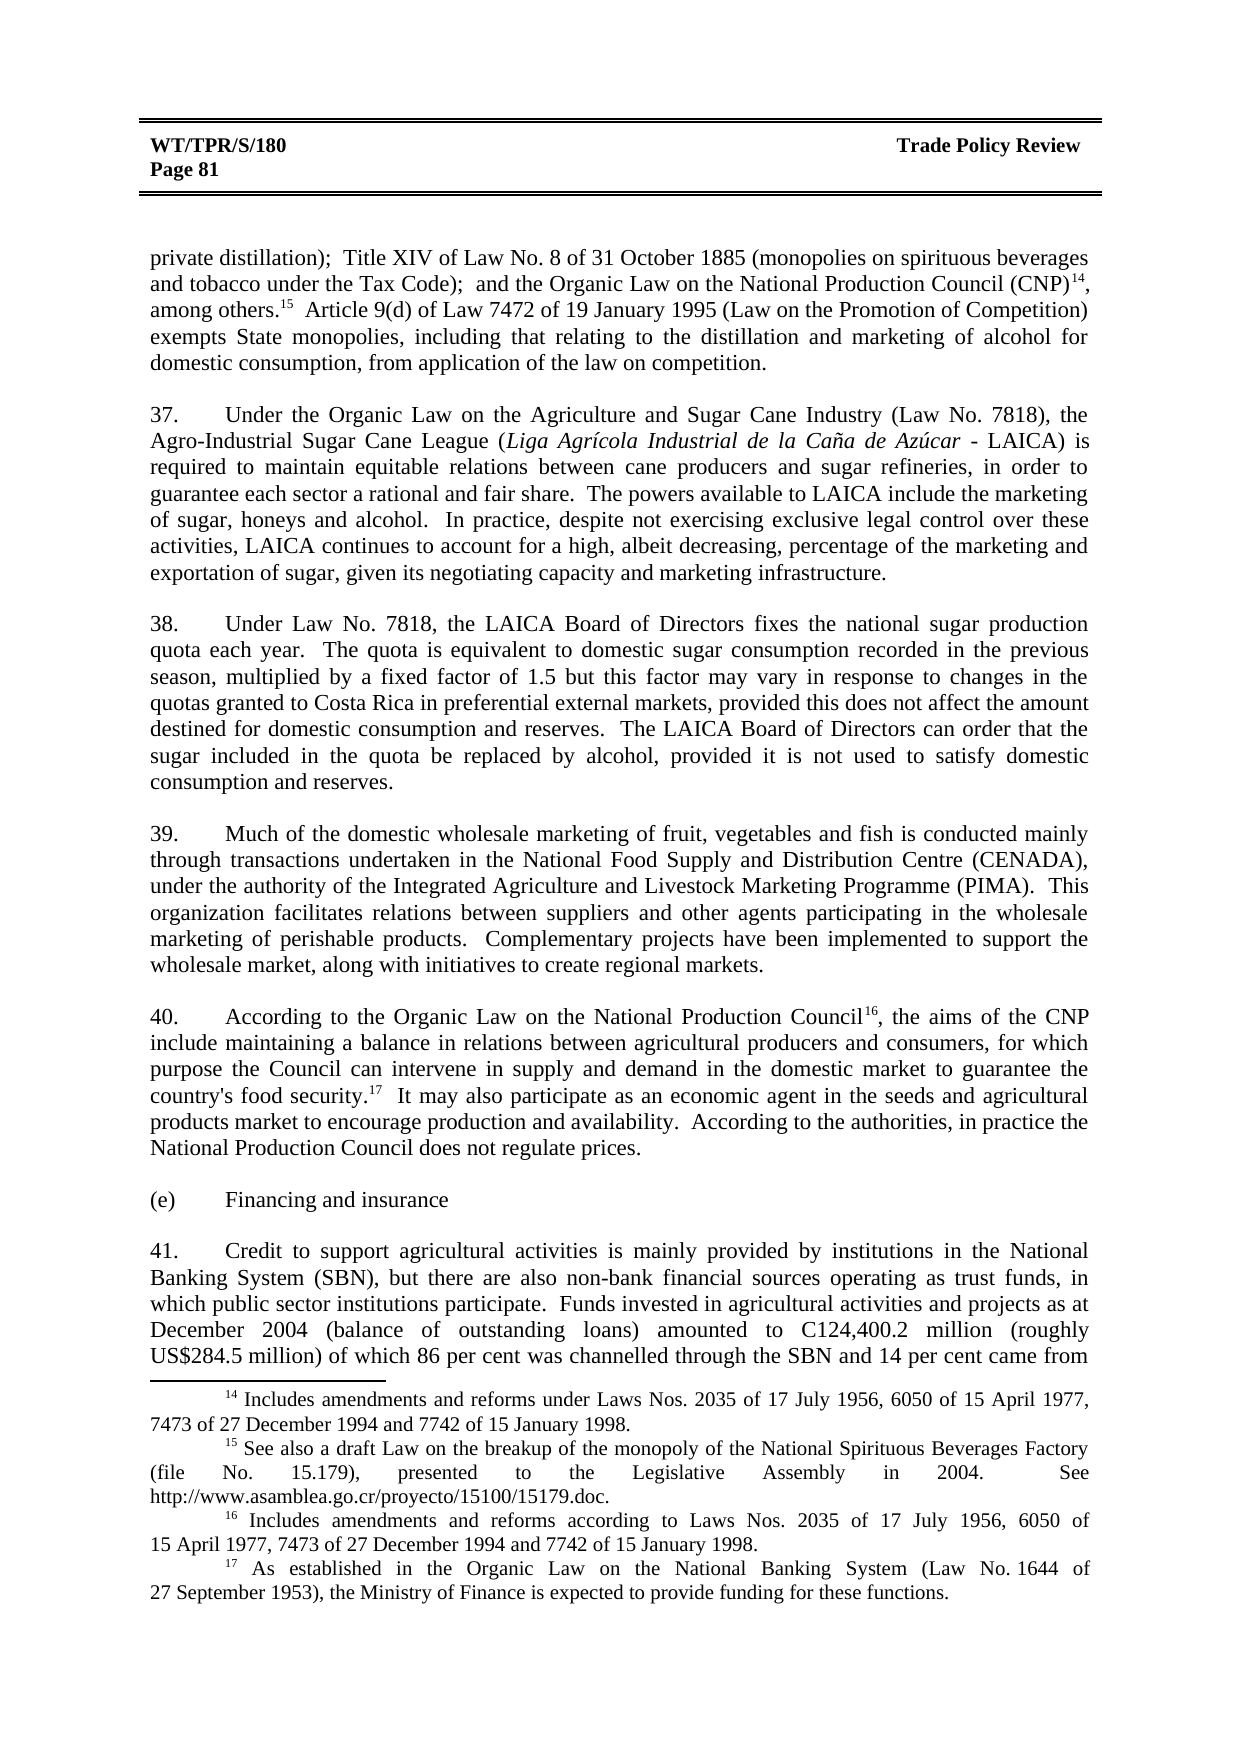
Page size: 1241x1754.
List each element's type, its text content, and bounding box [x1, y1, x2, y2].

list Under the Organic Law on the Agriculture and Sugar Cane Industry (Law No. 7818), the Agro-Industrial Sugar Cane League (Liga Agrícola Industrial de la Caña de Azúcar - LAICA) is required to maintain equitable relations between cane producers and sugar refineries, in order to guarantee each sector a rational and fair share. The powers available to LAICA include the marketing of sugar, honeys and alcohol. In practice, despite not exercising exclusive legal control over these activities, LAICA continues to account for a high, albeit decreasing, percentage of the marketing and exportation of sugar, given its negotiating capacity and marketing infrastructure. [150, 401, 1090, 585]
list private distillation); Title XIV of Law No. 8 of 31 October 1885 (monopolies on spirituous beverages and tobacco under the Tax Code); and the Organic Law on the National Production Council (CNP), among others. Article 9(d) of Law 7472 of 19 January 1995 (Law on the Promotion of Competition) exempts State monopolies, including that relating to the distillation and marketing of alcohol for domestic consumption, from application of the law on competition. [150, 244, 1090, 376]
list Includes amendments and reforms under Laws Nos. 2035 of 17 July 1956, 6050 of 15 April 1977, 7473 of 27 December 1994 and 7742 of 15 January 1998. [150, 1387, 1090, 1436]
list Includes amendments and reforms according to Laws Nos. 2035 of 17 July 1956, 6050 of 15 April 1977, 7473 of 27 December 1994 and 7742 of 15 January 1998. [150, 1508, 1090, 1556]
list Under Law No. 7818, the LAICA Board of Directors fixes the national sugar production quota each year. The quota is equivalent to domestic sugar consumption recorded in the previous season, multiplied by a fixed factor of 1.5 but this factor may vary in response to changes in the quotas granted to Costa Rica in preferential external markets, provided this does not affect the amount destined for domestic consumption and reserves. The LAICA Board of Directors can order that the sugar included in the quota be replaced by alcohol, provided it is not used to satisfy domestic consumption and reserves. [150, 610, 1090, 794]
list According to the Organic Law on the National Production Council, the aims of the CNP include maintaining a balance in relations between agricultural producers and consumers, for which purpose the Council can intervene in supply and demand in the domestic market to guarantee the country's food security. It may also participate as an economic agent in the seeds and agricultural products market to encourage production and availability. According to the authorities, in practice the National Production Council does not regulate prices. [150, 1003, 1090, 1161]
list See also a draft Law on the breakup of the monopoly of the National Spirituous Beverages Factory (file No. 15.179), presented to the Legislative Assembly in 2004. See http://www.asamblea.go.cr/proyecto/15100/15179.doc. [150, 1436, 1090, 1508]
list Credit to support agricultural activities is mainly provided by institutions in the National Banking System (SBN), but there are also non-bank financial sources operating as trust funds, in which public sector institutions participate. Funds invested in agricultural activities and projects as at December 2004 (balance of outstanding loans) amounted to C124,400.2 million (roughly US$284.5 million) of which 86 per cent was channelled through the SBN and 14 per cent came from [150, 1237, 1090, 1369]
list Much of the domestic wholesale marketing of fruit, vegetables and fish is conducted mainly through transactions undertaken in the National Food Supply and Distribution Centre (CENADA), under the authority of the Integrated Agriculture and Livestock Marketing Programme (PIMA). This organization facilitates relations between suppliers and other agents participating in the wholesale marketing of perishable products. Complementary projects have been implemented to support the wholesale market, along with initiatives to create regional markets. [150, 819, 1090, 978]
list As established in the Organic Law on the National Banking System (Law No. 1644 of 27 September 1953), the Ministry of Finance is expected to provide funding for these functions. [150, 1556, 1090, 1604]
subtitle Financing and insurance [150, 1186, 1090, 1212]
